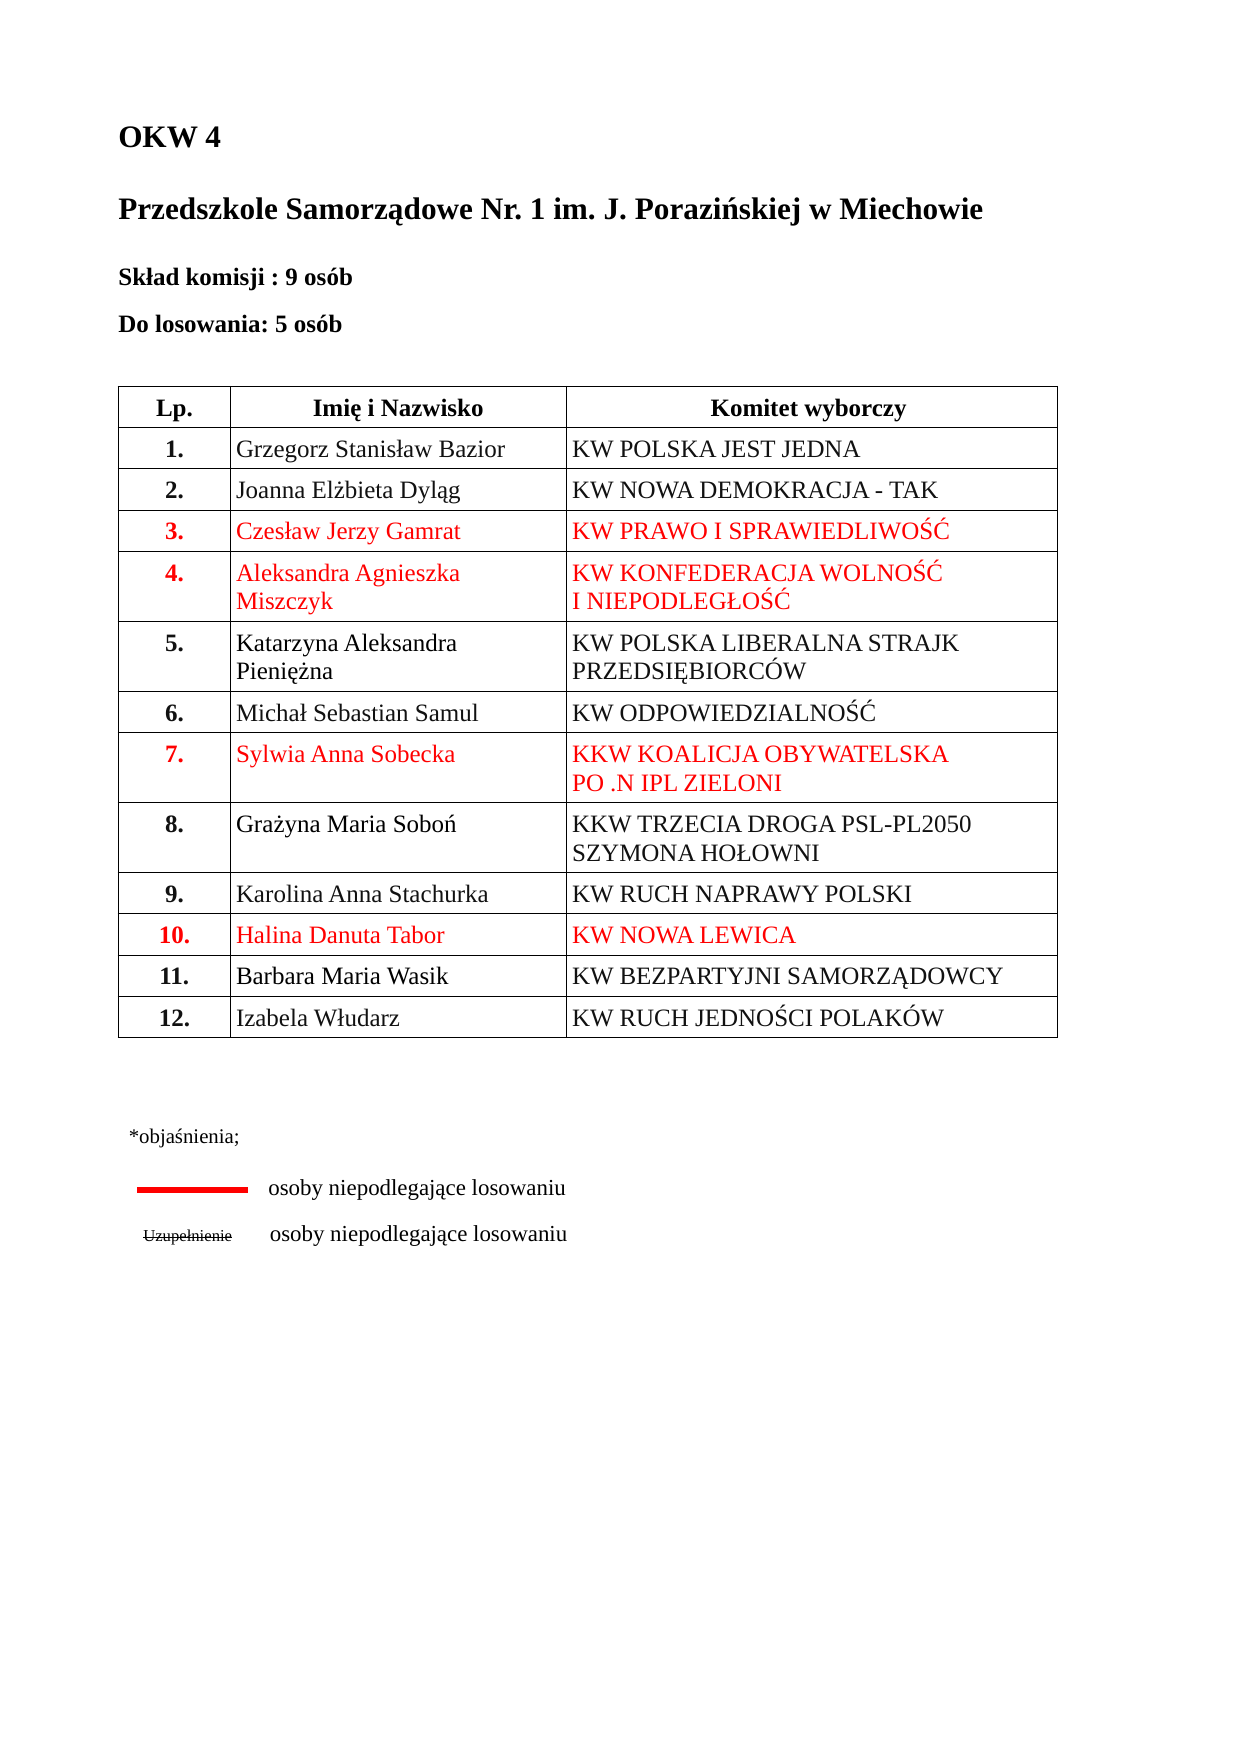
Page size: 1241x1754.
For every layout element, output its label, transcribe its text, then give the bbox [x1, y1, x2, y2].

table_cell KW PRAWO I SPRAWIEDLIWOŚĆ [567, 511, 1057, 551]
table_cell Katarzyna Aleksandra Pieniężna [231, 622, 566, 691]
table_cell 10. [119, 914, 230, 954]
table_cell 1. [119, 428, 230, 468]
text osoby niepodlegające losowaniu [118, 1172, 1122, 1201]
table_cell 7. [119, 733, 230, 802]
table_cell KKW KOALICJA OBYWATELSKA PO .N IPL ZIELONI [567, 733, 1057, 802]
table_cell Barbara Maria Wasik [231, 956, 566, 996]
table_cell 2. [119, 469, 230, 509]
table_cell KW NOWA DEMOKRACJA - TAK [567, 469, 1057, 509]
text Skład komisji : 9 osób [118, 262, 1122, 291]
table_cell KW NOWA LEWICA [567, 914, 1057, 954]
table_cell Karolina Anna Stachurka [231, 873, 566, 913]
table_header Lp. [119, 387, 230, 427]
text Do losowania: 5 osób [118, 309, 1122, 338]
table_cell 11. [119, 956, 230, 996]
table_cell Aleksandra Agnieszka Miszczyk [231, 552, 566, 621]
table_header Komitet wyborczy [567, 387, 1057, 427]
table_cell KW RUCH JEDNOŚCI POLAKÓW [567, 997, 1057, 1037]
table_cell Grzegorz Stanisław Bazior [231, 428, 566, 468]
text OKW 4 [118, 118, 1122, 154]
table_cell Sylwia Anna Sobecka [231, 733, 566, 802]
table_cell 6. [119, 692, 230, 732]
table_header Imię i Nazwisko [231, 387, 566, 427]
table_cell KW POLSKA LIBERALNA STRAJK PRZEDSIĘBIORCÓW [567, 622, 1057, 691]
table_cell KW BEZPARTYJNI SAMORZĄDOWCY [567, 956, 1057, 996]
table_cell 4. [119, 552, 230, 621]
table_cell Czesław Jerzy Gamrat [231, 511, 566, 551]
table_cell KW KONFEDERACJA WOLNOŚĆ I NIEPODLEGŁOŚĆ [567, 552, 1057, 621]
table_cell 12. [119, 997, 230, 1037]
text *objaśnienia; [118, 1124, 1122, 1148]
table_cell Halina Danuta Tabor [231, 914, 566, 954]
table_cell Joanna Elżbieta Dyląg [231, 469, 566, 509]
text Uzupełnienie osoby niepodlegające losowaniu [118, 1220, 1122, 1247]
table_cell 5. [119, 622, 230, 691]
table_cell KW POLSKA JEST JEDNA [567, 428, 1057, 468]
table_cell KW ODPOWIEDZIALNOŚĆ [567, 692, 1057, 732]
table_cell 8. [119, 803, 230, 872]
table_cell KKW TRZECIA DROGA PSL-PL2050 SZYMONA HOŁOWNI [567, 803, 1057, 872]
text Przedszkole Samorządowe Nr. 1 im. J. Porazińskiej w Miechowie [118, 190, 1122, 226]
table_cell Grażyna Maria Soboń [231, 803, 566, 872]
table_cell Izabela Włudarz [231, 997, 566, 1037]
table_cell 9. [119, 873, 230, 913]
table_cell Michał Sebastian Samul [231, 692, 566, 732]
table_cell 3. [119, 511, 230, 551]
table_cell KW RUCH NAPRAWY POLSKI [567, 873, 1057, 913]
